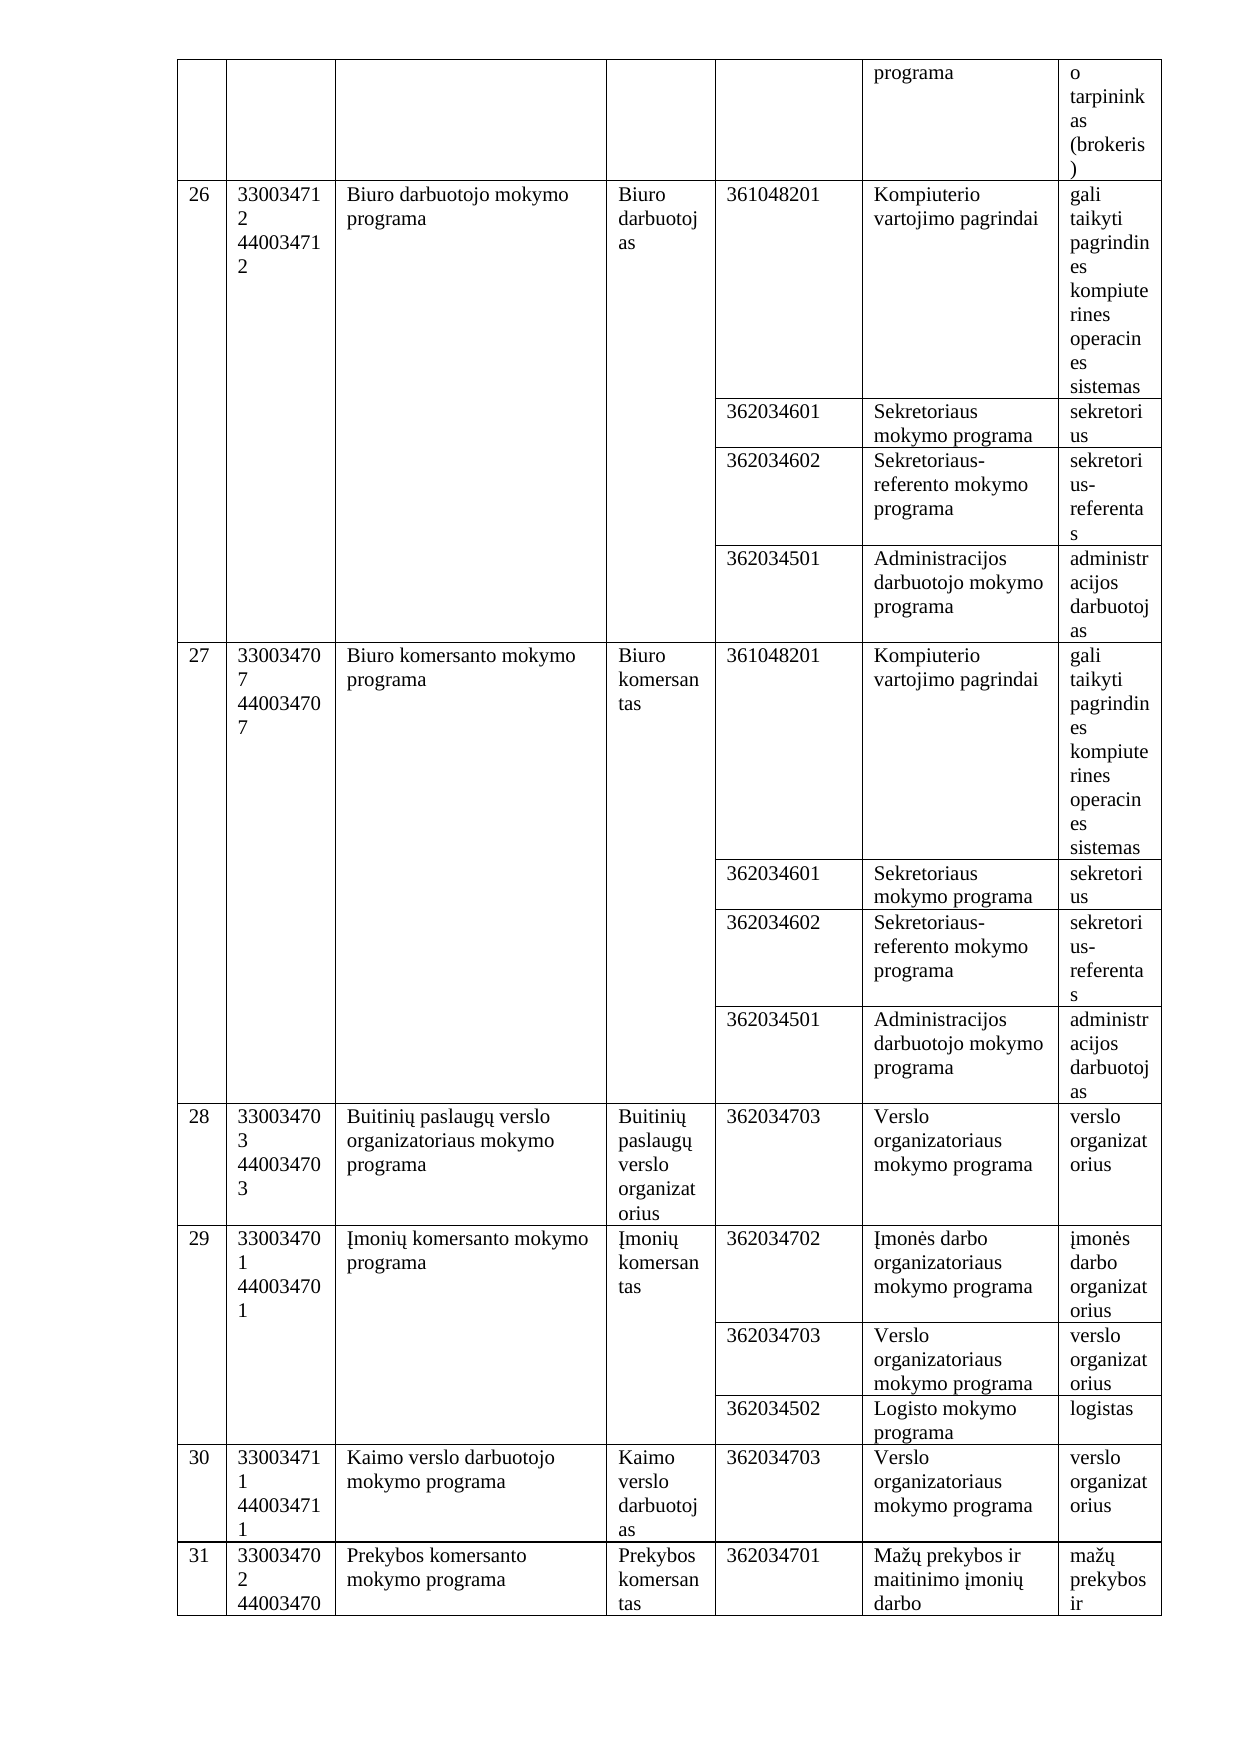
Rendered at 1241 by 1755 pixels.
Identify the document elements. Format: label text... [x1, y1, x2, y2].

table_cell verslo organizatorius [1059, 1104, 1161, 1224]
table_cell 361048201 [716, 643, 862, 859]
table_cell 362034501 [716, 546, 862, 642]
table_cell 26 [178, 181, 226, 642]
table_cell programa [863, 60, 1058, 180]
table_cell Verslo organizatoriaus mokymo programa [863, 1323, 1058, 1395]
table_cell Sekretoriaus mokymo programa [863, 399, 1058, 447]
table_cell sekretorius [1059, 399, 1161, 447]
table_cell 330034712 440034712 [227, 181, 335, 642]
table_cell 330034707 440034707 [227, 643, 335, 1103]
table_cell [178, 60, 226, 180]
table_cell Mažų prekybos ir maitinimo įmonių darbo [863, 1543, 1058, 1615]
table_cell 362034703 [716, 1445, 862, 1541]
table_cell Kaimo verslo darbuotojas [607, 1445, 715, 1541]
table_cell 362034701 [716, 1543, 862, 1615]
table_cell Prekybos komersanto mokymo programa [336, 1543, 606, 1615]
table_cell gali taikyti pagrindines kompiuterines operacines sistemas [1059, 181, 1161, 398]
table_cell 362034703 [716, 1104, 862, 1224]
table_cell Biuro darbuotojas [607, 181, 715, 642]
table_cell verslo organizatorius [1059, 1323, 1161, 1395]
table_cell [227, 60, 335, 180]
table_cell Buitinių paslaugų verslo organizatorius [607, 1104, 715, 1224]
table_cell sekretorius-referentas [1059, 448, 1161, 544]
table_cell Administracijos darbuotojo mokymo programa [863, 1007, 1058, 1103]
table_cell logistas [1059, 1396, 1161, 1444]
table_cell 27 [178, 643, 226, 1103]
table_cell Kompiuterio vartojimo pagrindai [863, 181, 1058, 398]
table_cell gali taikyti pagrindines kompiuterines operacines sistemas [1059, 643, 1161, 859]
table_cell 362034602 [716, 910, 862, 1006]
table_cell 362034502 [716, 1396, 862, 1444]
table_cell administracijos darbuotojas [1059, 546, 1161, 642]
table_cell 29 [178, 1226, 226, 1444]
table_cell Įmonės darbo organizatoriaus mokymo programa [863, 1226, 1058, 1322]
table_cell Biuro komersanto mokymo programa [336, 643, 606, 1103]
table_cell sekretorius [1059, 860, 1161, 908]
table_cell mažų prekybos ir [1059, 1543, 1161, 1615]
table_cell [336, 60, 606, 180]
table_cell Įmonių komersanto mokymo programa [336, 1226, 606, 1444]
table_cell 362034702 [716, 1226, 862, 1322]
table_cell [716, 60, 862, 180]
table_cell 362034601 [716, 860, 862, 908]
table_cell administracijos darbuotojas [1059, 1007, 1161, 1103]
table_cell Verslo organizatoriaus mokymo programa [863, 1445, 1058, 1541]
table_cell Biuro darbuotojo mokymo programa [336, 181, 606, 642]
table_cell Kaimo verslo darbuotojo mokymo programa [336, 1445, 606, 1541]
table_cell Sekretoriaus-referento mokymo programa [863, 910, 1058, 1006]
table_cell sekretorius-referentas [1059, 910, 1161, 1006]
table_cell 362034602 [716, 448, 862, 544]
table_cell 330034701 440034701 [227, 1226, 335, 1444]
table_cell Biuro komersantas [607, 643, 715, 1103]
table_cell Kompiuterio vartojimo pagrindai [863, 643, 1058, 859]
table_cell 330034702 44003470 [227, 1543, 335, 1615]
table_cell 28 [178, 1104, 226, 1224]
table_cell Logisto mokymo programa [863, 1396, 1058, 1444]
table_cell verslo organizatorius [1059, 1445, 1161, 1541]
table_cell įmonės darbo organizatorius [1059, 1226, 1161, 1322]
table_cell 361048201 [716, 181, 862, 398]
table_cell 362034703 [716, 1323, 862, 1395]
table_cell 362034501 [716, 1007, 862, 1103]
table_cell 30 [178, 1445, 226, 1541]
table_cell Verslo organizatoriaus mokymo programa [863, 1104, 1058, 1224]
table_cell 31 [178, 1543, 226, 1615]
table_cell [607, 60, 715, 180]
table_cell 330034703 440034703 [227, 1104, 335, 1224]
table_cell Prekybos komersantas [607, 1543, 715, 1615]
table_cell o tarpininkas (brokeris) [1059, 60, 1161, 180]
table_cell 362034601 [716, 399, 862, 447]
table_cell Sekretoriaus mokymo programa [863, 860, 1058, 908]
table_cell Administracijos darbuotojo mokymo programa [863, 546, 1058, 642]
table_cell Įmonių komersantas [607, 1226, 715, 1444]
table_cell Buitinių paslaugų verslo organizatoriaus mokymo programa [336, 1104, 606, 1224]
table_cell Sekretoriaus-referento mokymo programa [863, 448, 1058, 544]
table_cell 330034711 440034711 [227, 1445, 335, 1541]
